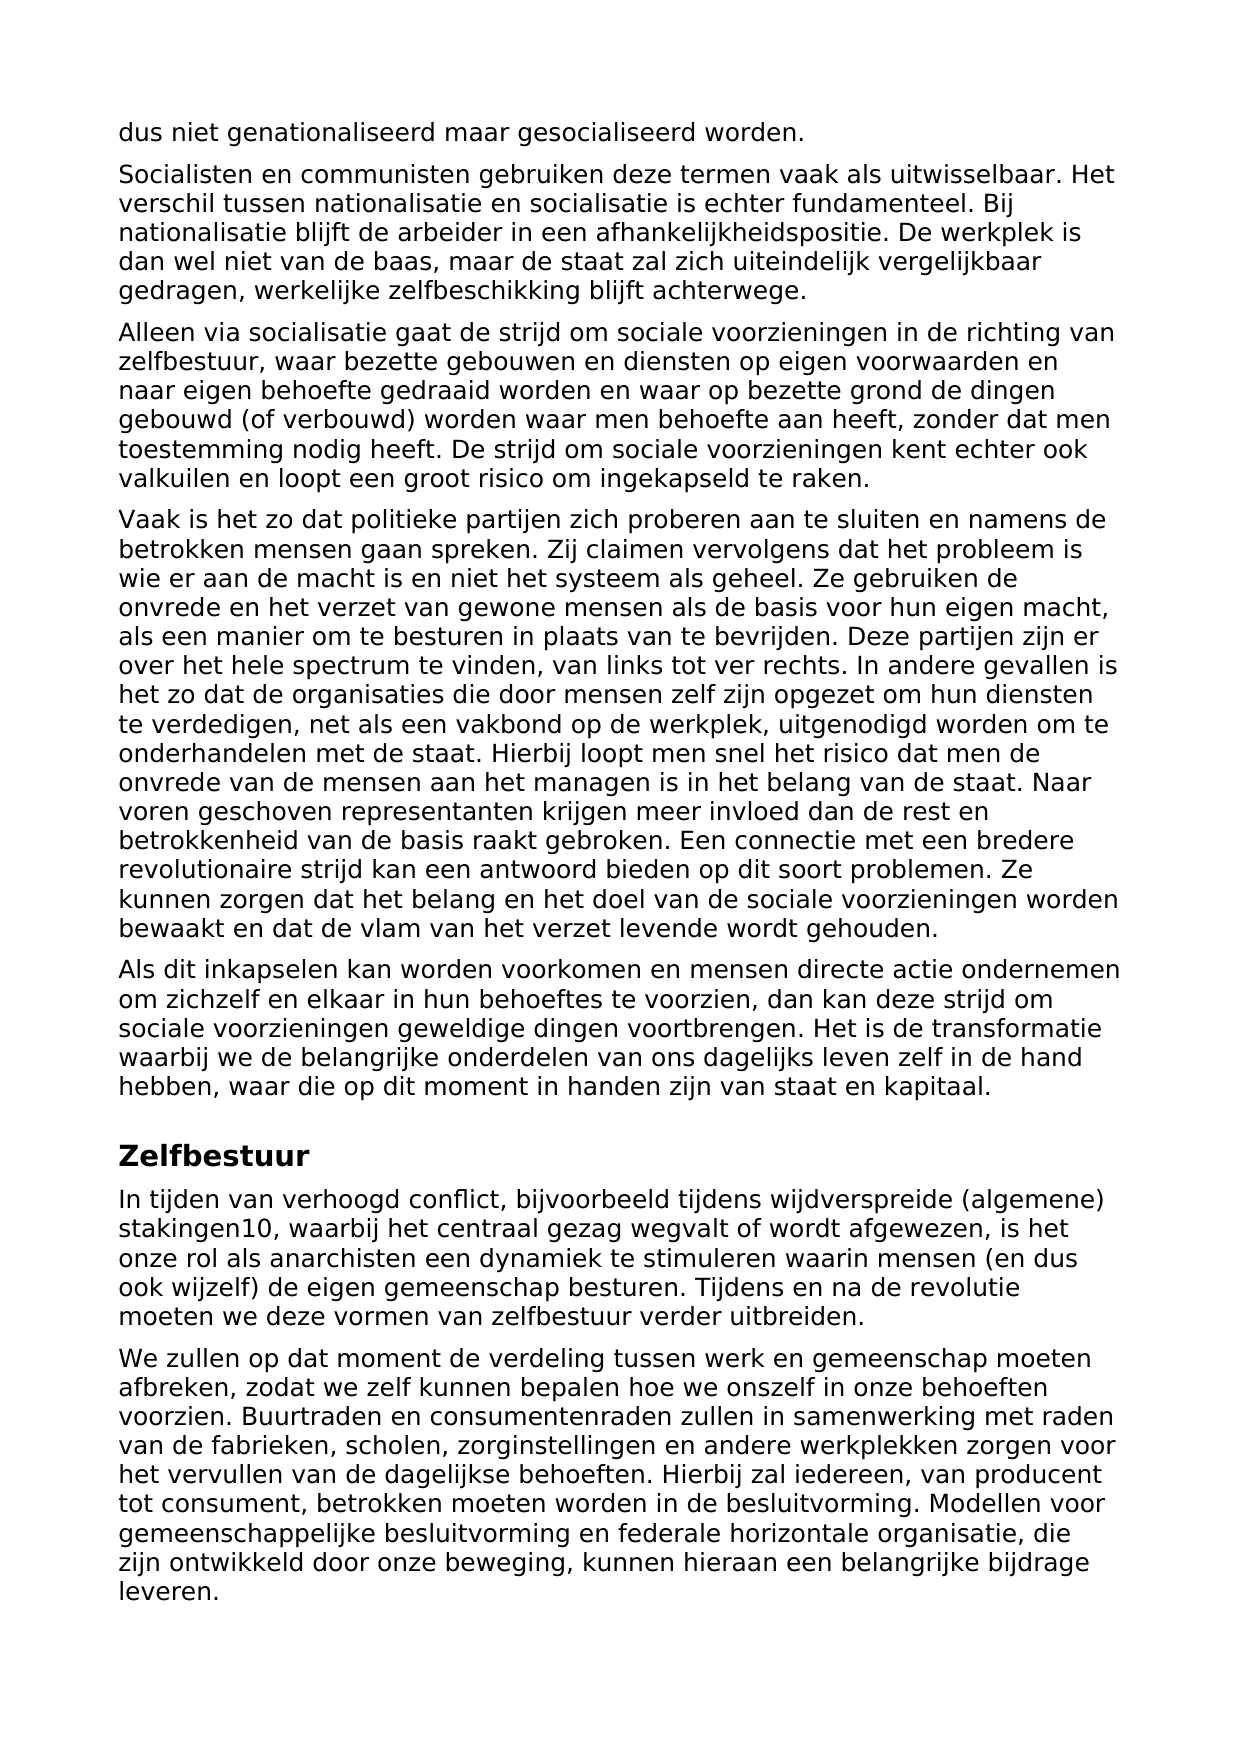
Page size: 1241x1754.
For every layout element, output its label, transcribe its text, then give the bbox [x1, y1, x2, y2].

text Als dit inkapselen kan worden voorkomen en mensen directe actie ondernemen om zichzelf en elkaar in hun behoeftes te voorzien, dan kan deze strijd om sociale voorzieningen geweldige dingen voortbrengen. Het is de transformatie waarbij we de belangrijke onderdelen van ons dagelijks leven zelf in de hand hebben, waar die op dit moment in handen zijn van staat en kapitaal. [118, 956, 1122, 1101]
text Vaak is het zo dat politieke partijen zich proberen aan te sluiten en namens de betrokken mensen gaan spreken. Zij claimen vervolgens dat het probleem is wie er aan de macht is en niet het systeem als geheel. Ze gebruiken de onvrede en het verzet van gewone mensen als de basis voor hun eigen macht, als een manier om te besturen in plaats van te bevrijden. Deze partijen zijn er over het hele spectrum te vinden, van links tot ver rechts. In andere gevallen is het zo dat de organisaties die door mensen zelf zijn opgezet om hun diensten te verdedigen, net als een vakbond op de werkplek, uitgenodigd worden om te onderhandelen met de staat. Hierbij loopt men snel het risico dat men de onvrede van de mensen aan het managen is in het belang van de staat. Naar voren geschoven representanten krijgen meer invloed dan de rest en betrokkenheid van de basis raakt gebroken. Een connectie met een bredere revolutionaire strijd kan een antwoord bieden op dit soort problemen. Ze kunnen zorgen dat het belang en het doel van de sociale voorzieningen worden bewaakt en dat de vlam van het verzet levende wordt gehouden. [118, 506, 1122, 943]
subtitle Zelfbestuur [118, 1139, 1122, 1173]
text Alleen via socialisatie gaat de strijd om sociale voorzieningen in de richting van zelfbestuur, waar bezette gebouwen en diensten op eigen voorwaarden en naar eigen behoefte gedraaid worden en waar op bezette grond de dingen gebouwd (of verbouwd) worden waar men behoefte aan heeft, zonder dat men toestemming nodig heeft. De strijd om sociale voorzieningen kent echter ook valkuilen en loopt een groot risico om ingekapseld te raken. [118, 318, 1122, 493]
text Socialisten en communisten gebruiken deze termen vaak als uitwisselbaar. Het verschil tussen nationalisatie en socialisatie is echter fundamenteel. Bij nationalisatie blijft de arbeider in een afhankelijkheidspositie. De werkplek is dan wel niet van de baas, maar de staat zal zich uiteindelijk vergelijkbaar gedragen, werkelijke zelfbeschikking blijft achterwege. [118, 160, 1122, 306]
text We zullen op dat moment de verdeling tussen werk en gemeenschap moeten afbreken, zodat we zelf kunnen bepalen hoe we onszelf in onze behoeften voorzien. Buurtraden en consumentenraden zullen in samenwerking met raden van de fabrieken, scholen, zorginstellingen en andere werkplekken zorgen voor het vervullen van de dagelijkse behoeften. Hierbij zal iedereen, van producent tot consument, betrokken moeten worden in de besluitvorming. Modellen voor gemeenschappelijke besluitvorming en federale horizontale organisatie, die zijn ontwikkeld door onze beweging, kunnen hieraan een belangrijke bijdrage leveren. [118, 1344, 1122, 1606]
text dus niet genationaliseerd maar gesocialiseerd worden. [118, 118, 1122, 147]
text In tijden van verhoogd conflict, bijvoorbeeld tijdens wijdverspreide (algemene) stakingen10, waarbij het centraal gezag wegvalt of wordt afgewezen, is het onze rol als anarchisten een dynamiek te stimuleren waarin mensen (en dus ook wijzelf) de eigen gemeenschap besturen. Tijdens en na de revolutie moeten we deze vormen van zelfbestuur verder uitbreiden. [118, 1185, 1122, 1331]
